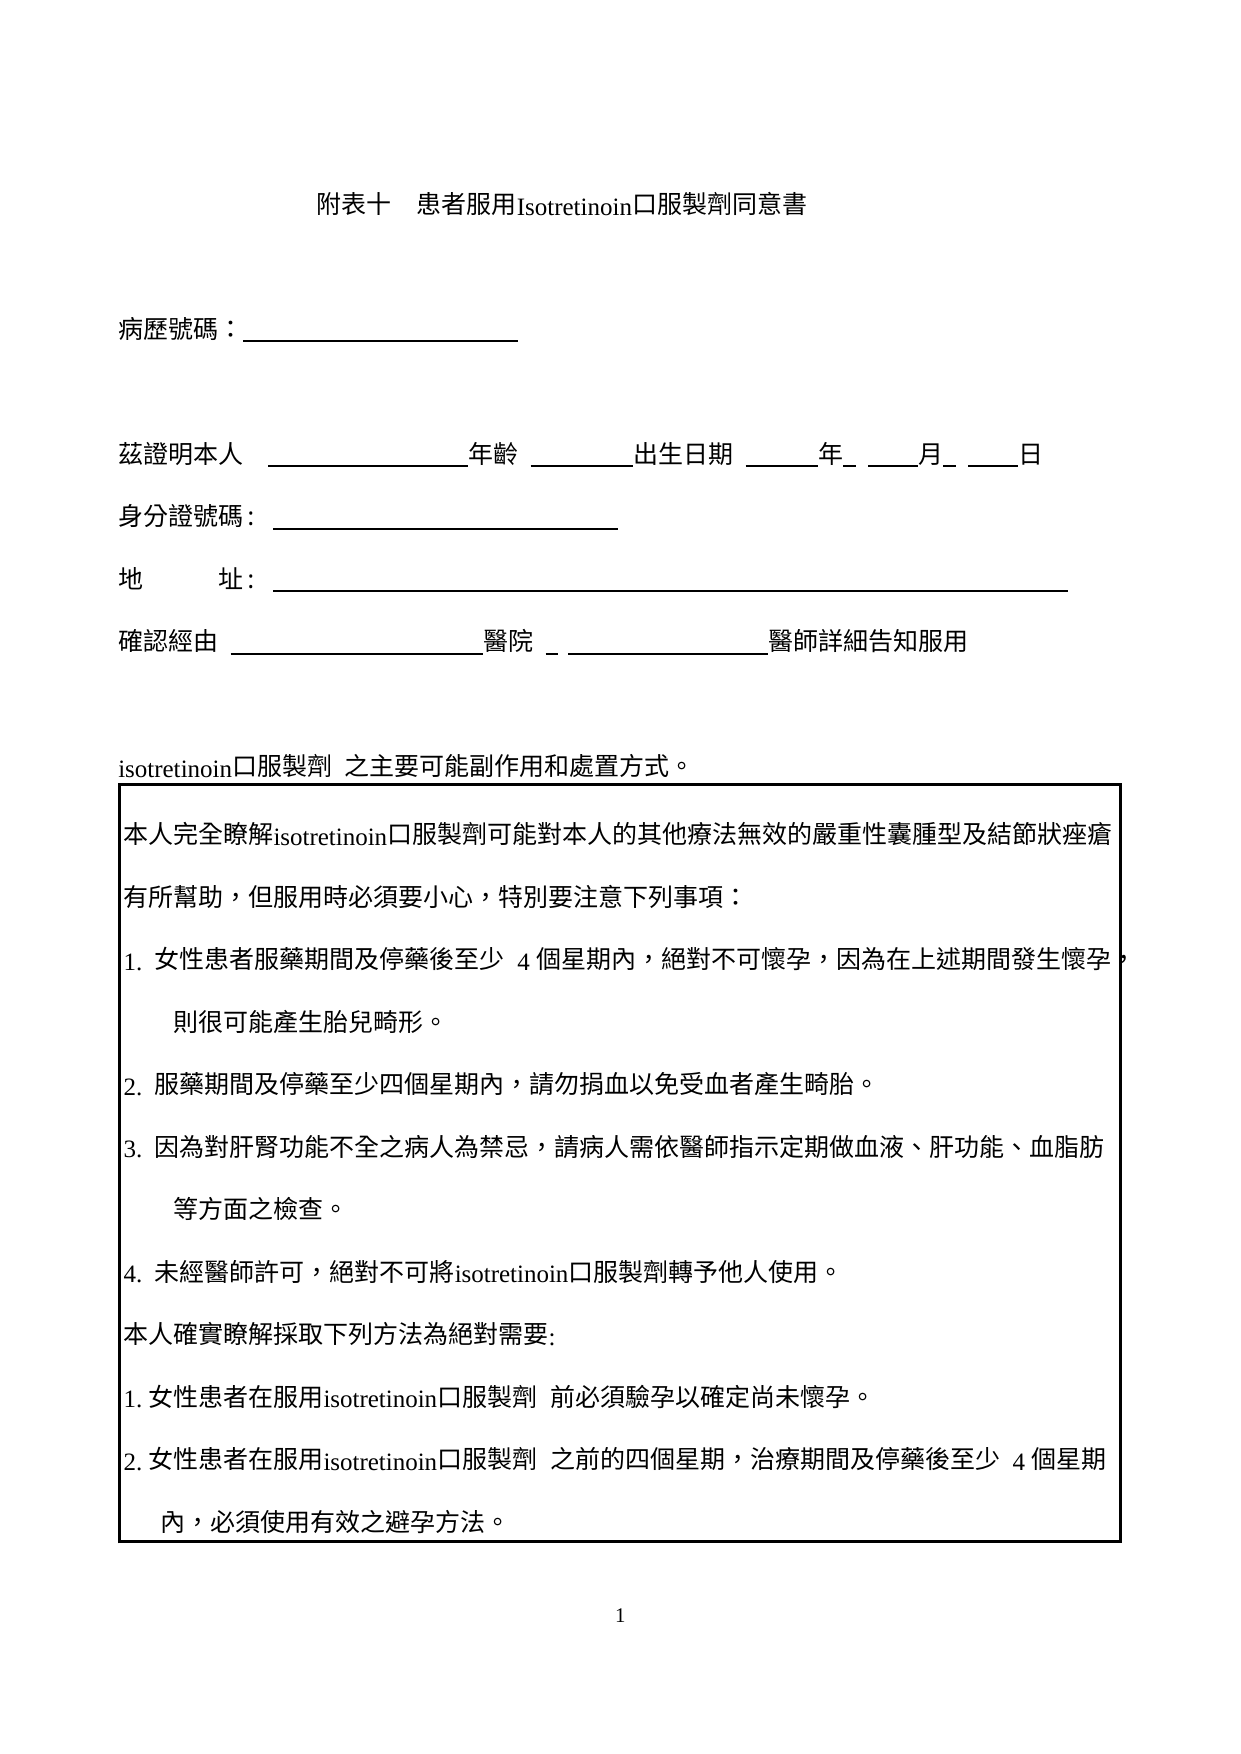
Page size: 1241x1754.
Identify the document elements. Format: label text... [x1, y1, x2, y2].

text 身分證號碼: [118, 471, 1122, 533]
text 地 址: [118, 533, 1122, 596]
text 確認經由 醫院 醫師詳細告知服用 [118, 596, 1122, 658]
text 2. 服藥期間及停藥至少四個星期內，請勿捐血以免受血者產生畸胎。 [121, 1033, 1119, 1096]
text 1. 女性患者服藥期間及停藥後至少 4 個星期內，絕對不可懷孕，因為在上述期間發生懷孕，則很可能產生胎兒畸形。 [121, 908, 1119, 1033]
table_header 附表十 患者服用Isotretinoin口服製劑同意書 [194, 158, 1047, 221]
text 4. 未經醫師許可，絕對不可將isotretinoin口服製劑轉予他人使用。 [121, 1221, 1119, 1283]
text 1. 女性患者在服用isotretinoin口服製劑 前必須驗孕以確定尚未懷孕。 [121, 1346, 1119, 1408]
text 3. 因為對肝腎功能不全之病人為禁忌，請病人需依醫師指示定期做血液、肝功能、血脂肪等方面之檢查。 [121, 1096, 1119, 1221]
text 本人完全瞭解isotretinoin口服製劑可能對本人的其他療法無效的嚴重性囊腫型及結節狀痤瘡有所幫助，但服用時必須要小心，特別要注意下列事項： [121, 786, 1119, 908]
text 病歷號碼： [118, 283, 1122, 346]
text 本人確實瞭解採取下列方法為絕對需要: [121, 1283, 1119, 1346]
text isotretinoin口服製劑 之主要可能副作用和處置方式。 [118, 721, 1122, 783]
text 2. 女性患者在服用isotretinoin口服製劑 之前的四個星期，治療期間及停藥後至少 4 個星期內，必須使用有效之避孕方法。 [121, 1408, 1119, 1540]
text 茲證明本人 年齡 出生日期 年 月 日 [118, 408, 1122, 471]
